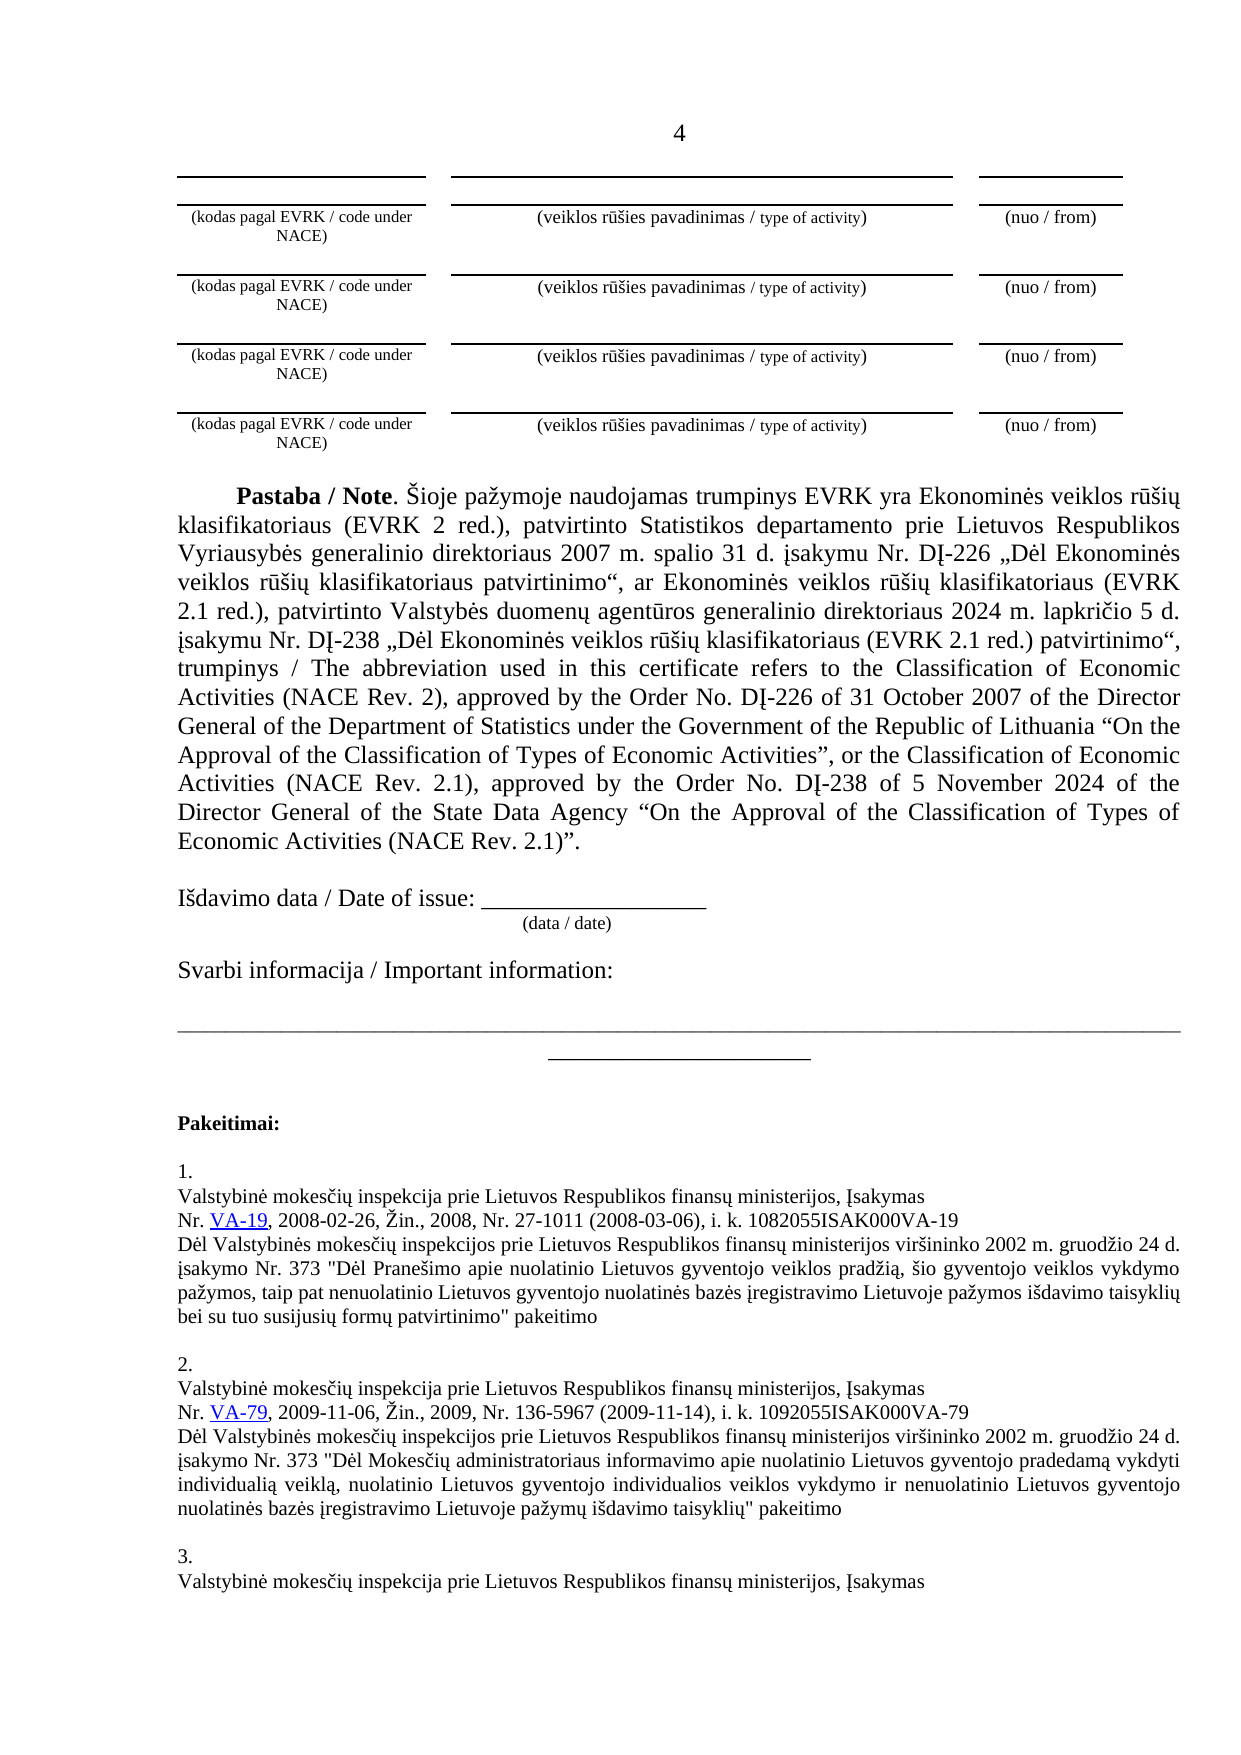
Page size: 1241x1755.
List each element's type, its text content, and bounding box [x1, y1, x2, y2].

text ___________________________________________________________________________________________________________ [177, 1013, 1181, 1031]
text Svarbi informacija / Important information: [177, 955, 1181, 984]
text 2. [177, 1352, 1181, 1376]
table_cell [953, 274, 978, 314]
table_cell [426, 245, 451, 273]
table_cell (kodas pagal EVRK / code under NACE) [177, 414, 426, 452]
table_cell (veiklos rūšies pavadinimas / type of activity) [451, 345, 953, 383]
table_cell (veiklos rūšies pavadinimas / type of activity) [451, 206, 953, 245]
table_cell [979, 383, 1122, 412]
text _____________________ [177, 1034, 1181, 1063]
text Pastaba / Note. Šioje pažymoje naudojamas trumpinys EVRK yra Ekonominės veiklos rūšių klasifikatoriaus (EVRK 2 red.), patvirtinto Statistikos departamento prie Lietuvos Respublikos Vyriausybės generalinio direktoriaus 2007 m. spalio 31 d. įsakymu Nr. DĮ-226 „Dėl Ekonominės veiklos rūšių klasifikatoriaus patvirtinimo“, ar Ekonominės veiklos rūšių klasifikatoriaus (EVRK 2.1 red.), patvirtinto Valstybės duomenų agentūros generalinio direktoriaus 2024 m. lapkričio 5 d. įsakymu Nr. DĮ-238 „Dėl Ekonominės veiklos rūšių klasifikatoriaus (EVRK 2.1 red.) patvirtinimo“, trumpinys / The abbreviation used in this certificate refers to the Classification of Economic Activities (NACE Rev. 2), approved by the Order No. DĮ-226 of 31 October 2007 of the Director General of the Department of Statistics under the Government of the Republic of Lithuania “On the Approval of the Classification of Types of Economic Activities”, or the Classification of Economic Activities (NACE Rev. 2.1), approved by the Order No. DĮ-238 of 5 November 2024 of the Director General of the State Data Agency “On the Approval of the Classification of Types of Economic Activities (NACE Rev. 2.1)”. [177, 481, 1181, 855]
table_cell [953, 383, 978, 412]
table_cell (kodas pagal EVRK / code under NACE) [177, 345, 426, 383]
table_cell [426, 314, 451, 343]
table_cell [177, 314, 426, 343]
text (data / date) [177, 912, 1181, 934]
text Dėl Valstybinės mokesčių inspekcijos prie Lietuvos Respublikos finansų ministerijos viršininko 2002 m. gruodžio 24 d. įsakymo Nr. 373 "Dėl Mokesčių administratoriaus informavimo apie nuolatinio Lietuvos gyventojo pradedamą vykdyti individualią veiklą, nuolatinio Lietuvos gyventojo individualios veiklos vykdymo ir nenuolatinio Lietuvos gyventojo nuolatinės bazės įregistravimo Lietuvoje pažymų išdavimo taisyklių" pakeitimo [177, 1424, 1181, 1520]
table_cell [451, 178, 953, 204]
table_cell (veiklos rūšies pavadinimas / type of activity) [451, 414, 953, 452]
table_cell [426, 412, 451, 452]
table_cell [426, 274, 451, 314]
table_cell [979, 178, 1122, 204]
table_cell [953, 343, 978, 383]
table_cell [953, 245, 978, 273]
table_cell (kodas pagal EVRK / code under NACE) [177, 276, 426, 314]
table_cell [177, 178, 426, 204]
table_cell (nuo / from) [979, 345, 1122, 383]
text Išdavimo data / Date of issue: __________________ [177, 883, 1181, 912]
table_cell [177, 383, 426, 412]
text Nr. VA-19, 2008-02-26, Žin., 2008, Nr. 27-1011 (2008-03-06), i. k. 1082055ISAK000VA-19 [177, 1208, 1181, 1232]
table_cell [177, 245, 426, 273]
text Valstybinė mokesčių inspekcija prie Lietuvos Respublikos finansų ministerijos, Įsakymas [177, 1183, 1181, 1208]
text 3. [177, 1544, 1181, 1568]
table_cell (kodas pagal EVRK / code under NACE) [177, 206, 426, 245]
table_cell (nuo / from) [979, 206, 1122, 245]
table_cell [426, 343, 451, 383]
table_cell [451, 245, 953, 273]
table_cell (nuo / from) [979, 276, 1122, 314]
table_cell [426, 383, 451, 412]
table_cell [426, 204, 451, 245]
text Valstybinė mokesčių inspekcija prie Lietuvos Respublikos finansų ministerijos, Įsakymas [177, 1376, 1181, 1400]
table_cell [979, 245, 1122, 273]
table_cell [979, 314, 1122, 343]
text Pakeitimai: [177, 1111, 1181, 1135]
text Nr. VA-79, 2009-11-06, Žin., 2009, Nr. 136-5967 (2009-11-14), i. k. 1092055ISAK000VA-79 [177, 1400, 1181, 1424]
table_cell [953, 204, 978, 245]
table_cell [953, 412, 978, 452]
table_cell [451, 383, 953, 412]
table_cell [953, 176, 978, 204]
table_cell (veiklos rūšies pavadinimas / type of activity) [451, 276, 953, 314]
table_cell [953, 314, 978, 343]
table_cell [426, 176, 451, 204]
table_cell [451, 314, 953, 343]
text Dėl Valstybinės mokesčių inspekcijos prie Lietuvos Respublikos finansų ministerijos viršininko 2002 m. gruodžio 24 d. įsakymo Nr. 373 "Dėl Pranešimo apie nuolatinio Lietuvos gyventojo veiklos pradžią, šio gyventojo veiklos vykdymo pažymos, taip pat nenuolatinio Lietuvos gyventojo nuolatinės bazės įregistravimo Lietuvoje pažymos išdavimo taisyklių bei su tuo susijusių formų patvirtinimo" pakeitimo [177, 1232, 1181, 1328]
text 1. [177, 1159, 1181, 1183]
text Valstybinė mokesčių inspekcija prie Lietuvos Respublikos finansų ministerijos, Įsakymas [177, 1568, 1181, 1593]
table_cell (nuo / from) [979, 414, 1122, 452]
